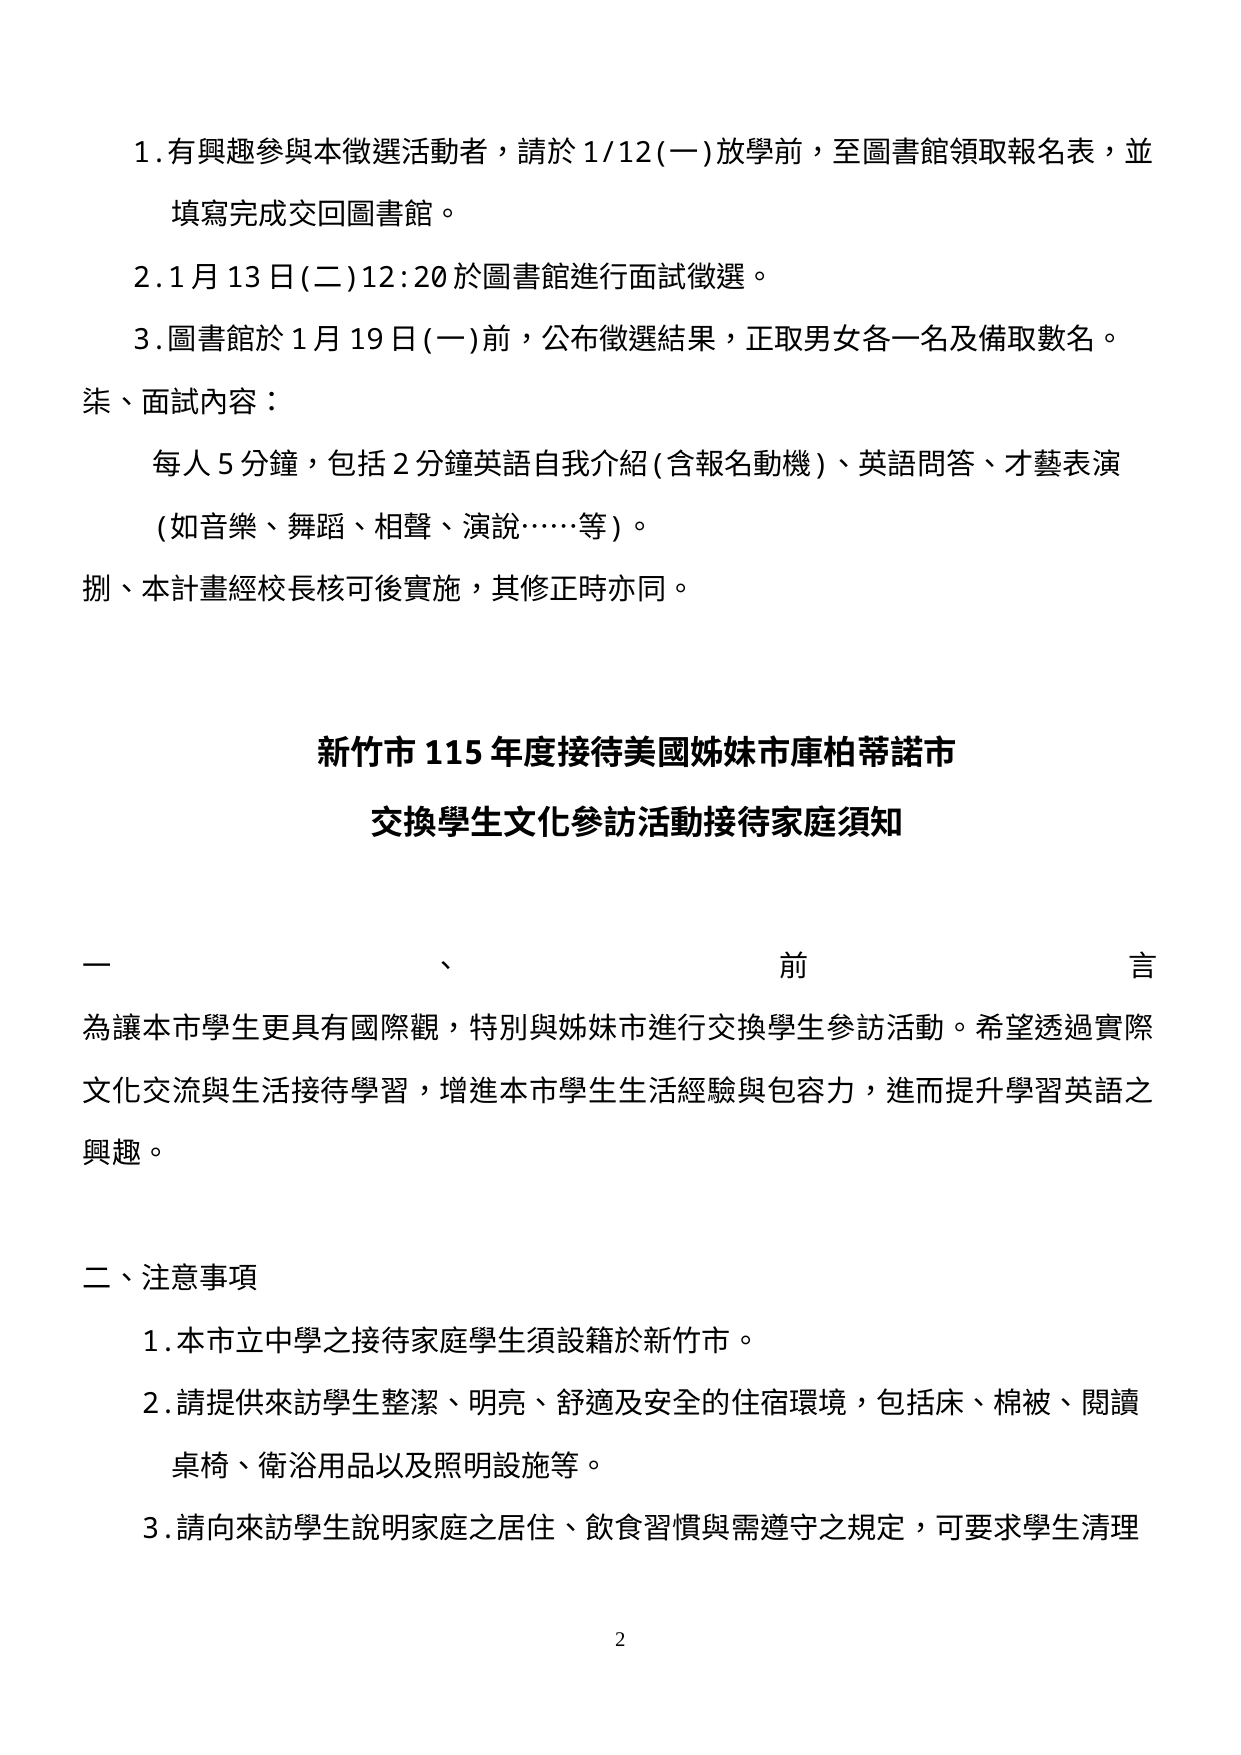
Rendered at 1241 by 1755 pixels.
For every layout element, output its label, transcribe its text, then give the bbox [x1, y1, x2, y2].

text 3.圖書館於1月19日(一)前，公布徵選結果，正取男女各一名及備取數名。 [133, 295, 1158, 358]
text 交換學生文化參訪活動接待家庭須知 [83, 778, 991, 912]
text 柒、面試內容： [83, 358, 1158, 420]
text 二、注意事項 [83, 1234, 1158, 1297]
text 1.本市立中學之接待家庭學生須設籍於新竹市。 [142, 1297, 1158, 1359]
text 每人5分鐘，包括2分鐘英語自我介紹(含報名動機)、英語問答、才藝表演 [83, 420, 1158, 483]
text 3.請向來訪學生說明家庭之居住、飲食習慣與需遵守之規定，可要求學生清理 [142, 1484, 1158, 1547]
text 2.1月13日(二)12:20於圖書館進行面試徵選。 [133, 233, 1158, 295]
text 新竹市115年度接待美國姊妹市庫柏蒂諾市 [83, 708, 991, 771]
text 2.請提供來訪學生整潔、明亮、舒適及安全的住宿環境，包括床、棉被、閱讀桌椅、衛浴用品以及照明設施等。 [142, 1359, 1158, 1484]
text 一、前言 為讓本市學生更具有國際觀，特別與姊妹市進行交換學生參訪活動。希望透過實際文化交流與生活接待學習，增進本市學生生活經驗與包容力，進而提升學習英語之興趣。 [83, 922, 1158, 1172]
text (如音樂、舞蹈、相聲、演說……等)。 [83, 483, 1158, 545]
text 1.有興趣參與本徵選活動者，請於1/12(一)放學前，至圖書館領取報名表，並填寫完成交回圖書館。 [133, 108, 1158, 233]
text 捌、本計畫經校長核可後實施，其修正時亦同。 [83, 545, 1158, 608]
